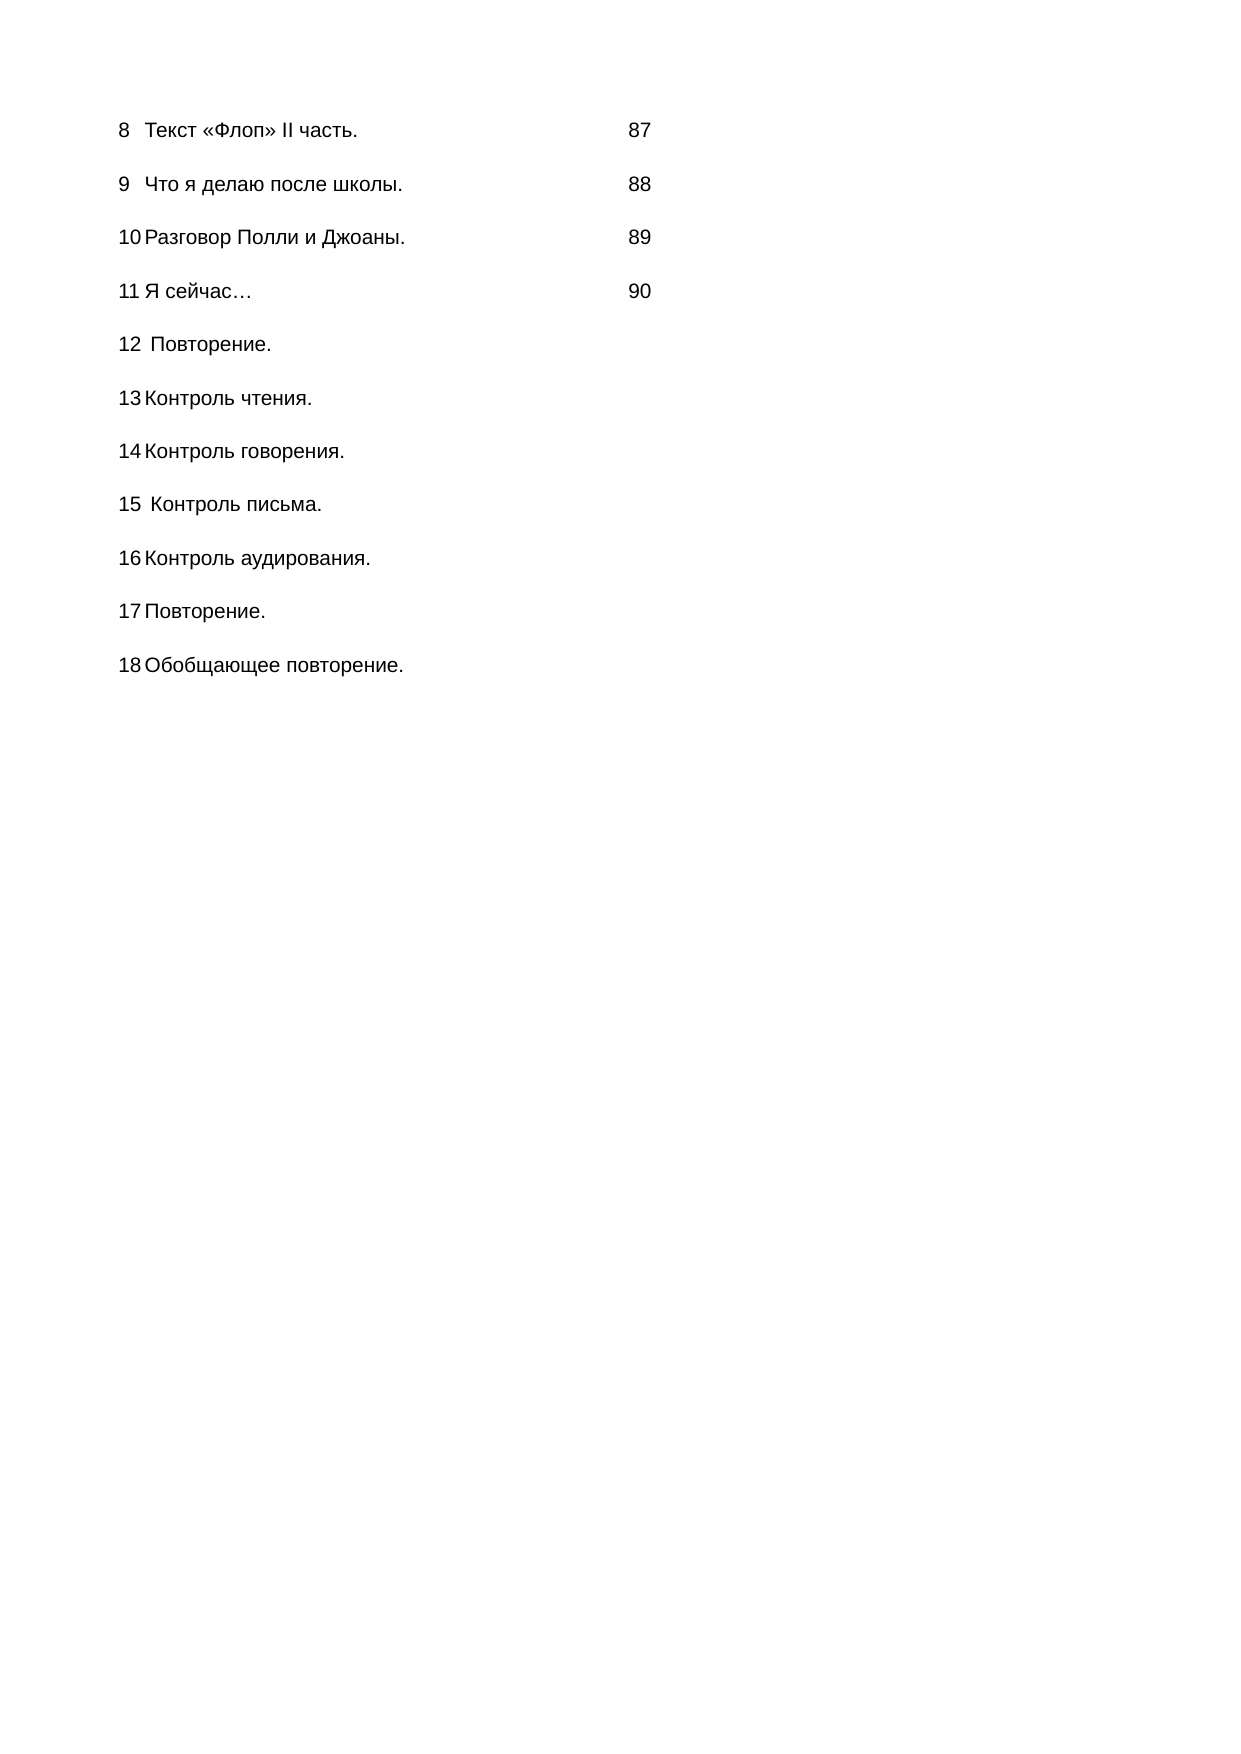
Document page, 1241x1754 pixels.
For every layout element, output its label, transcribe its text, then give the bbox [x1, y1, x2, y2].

table_cell [712, 332, 768, 385]
table_cell [628, 653, 712, 706]
table_cell Разговор Полли и Джоаны. [144, 225, 628, 278]
table_cell 9 [118, 172, 144, 225]
table_cell [712, 546, 768, 599]
table_cell [712, 599, 768, 652]
table_cell 12 [118, 332, 144, 385]
table_cell Контроль аудирования. [144, 546, 628, 599]
table_cell 16 [118, 546, 144, 599]
table_cell Контроль говорения. [144, 439, 628, 492]
table_cell [628, 385, 712, 439]
table_cell [712, 439, 768, 492]
table_cell [712, 492, 768, 546]
table_cell [712, 172, 768, 225]
table_cell [628, 439, 712, 492]
table_cell 89 [628, 225, 712, 278]
table_cell 10 [118, 225, 144, 278]
table_cell 88 [628, 172, 712, 225]
table_cell 87 [628, 118, 712, 172]
table_cell [628, 332, 712, 385]
table_cell [712, 653, 768, 706]
table_cell [712, 118, 768, 172]
table_cell [712, 385, 768, 439]
table_cell 90 [628, 279, 712, 332]
table_cell Повторение. [144, 599, 628, 652]
table_cell Контроль чтения. [144, 385, 628, 439]
table_cell 13 [118, 385, 144, 439]
table_cell [712, 279, 768, 332]
table_cell Что я делаю после школы. [144, 172, 628, 225]
table_cell 15 [118, 492, 144, 546]
table_cell Я сейчас… [144, 279, 628, 332]
table_cell Обобщающее повторение. [144, 653, 628, 706]
table_cell [628, 492, 712, 546]
table_cell 14 [118, 439, 144, 492]
table_cell Повторение. [144, 332, 628, 385]
table_cell Текст «Флоп» II часть. [144, 118, 628, 172]
table_cell [628, 546, 712, 599]
table_cell 17 [118, 599, 144, 652]
table_cell Контроль письма. [144, 492, 628, 546]
table_cell 11 [118, 279, 144, 332]
table_cell 18 [118, 653, 144, 706]
table_cell [712, 225, 768, 278]
table_cell 8 [118, 118, 144, 172]
table_cell [628, 599, 712, 652]
